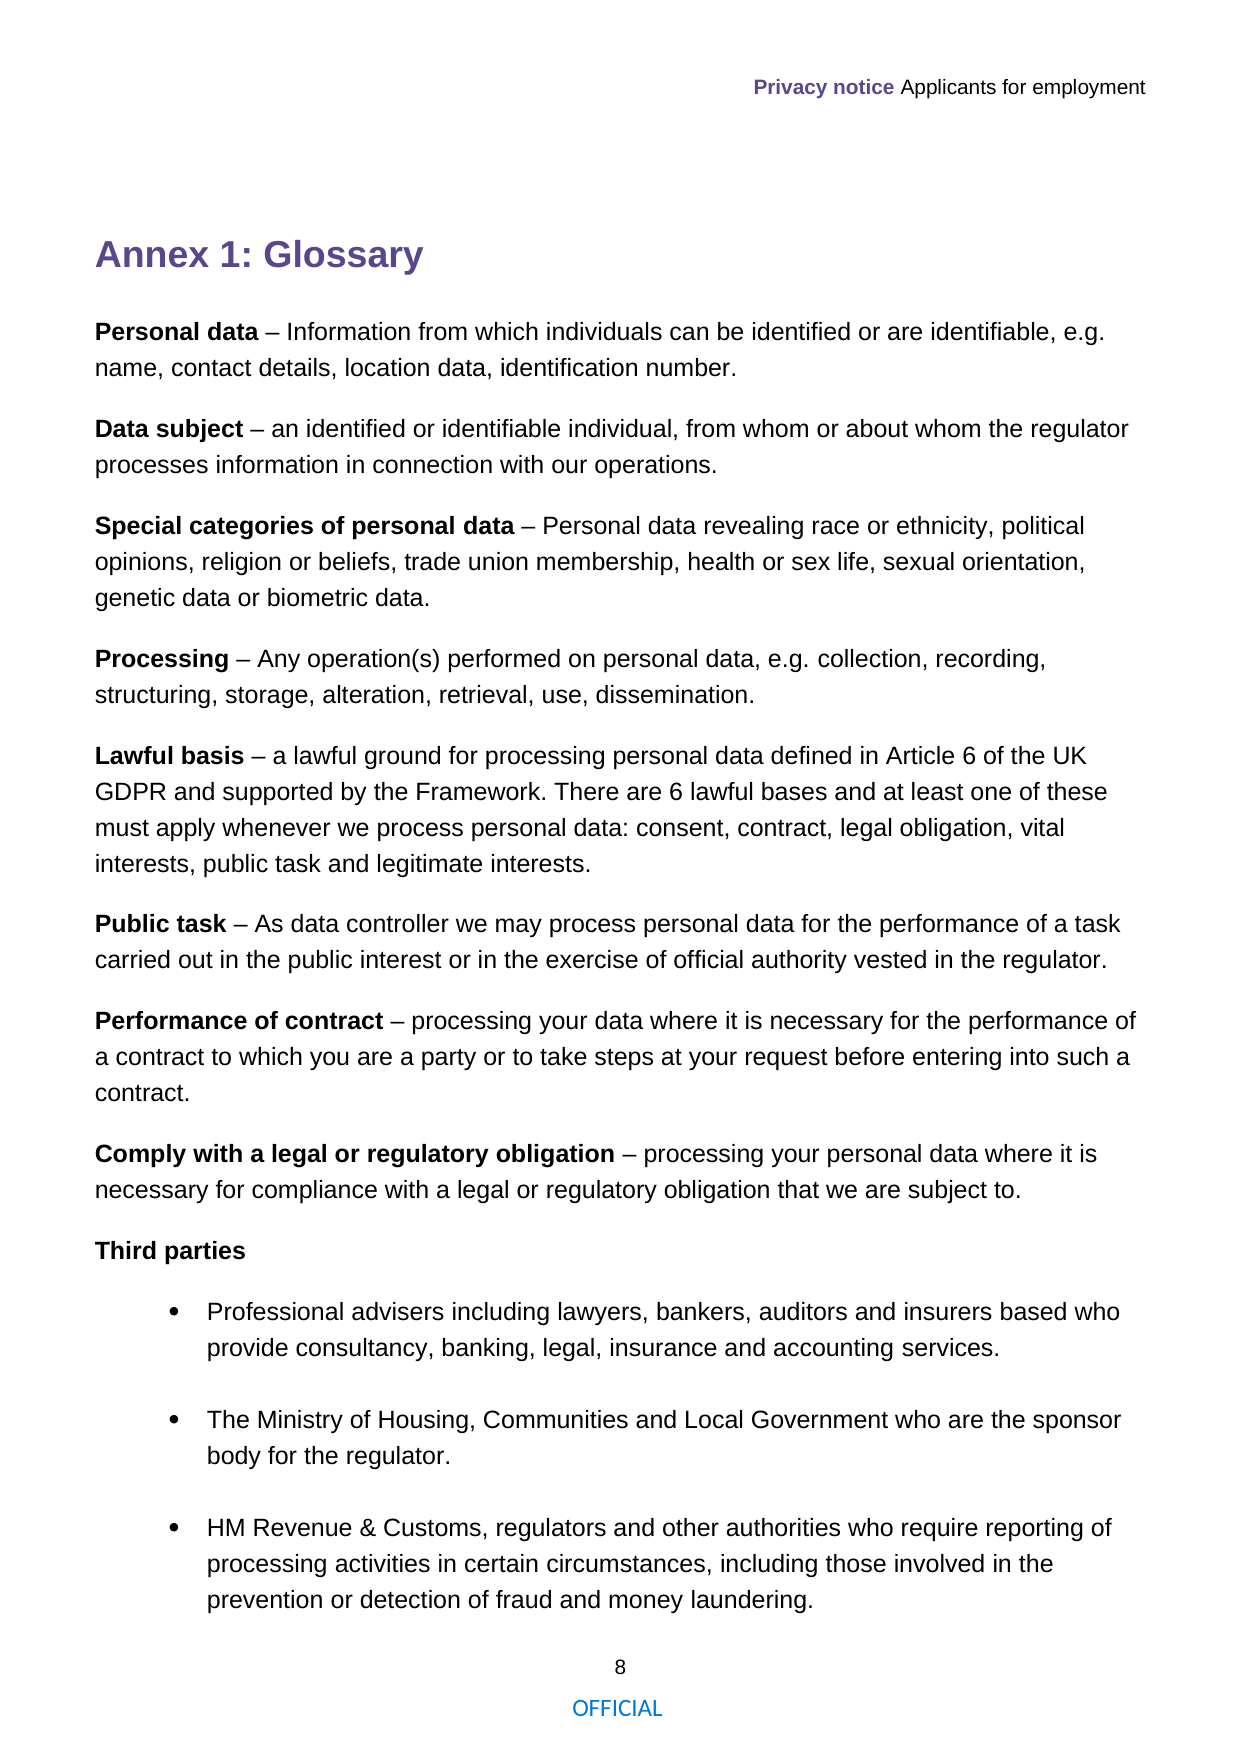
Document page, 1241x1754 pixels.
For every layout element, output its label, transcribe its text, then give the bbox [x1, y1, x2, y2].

list Professional advisers including lawyers, bankers, auditors and insurers based who provide consultancy, banking, legal, insurance and accounting services. [169, 1297, 1146, 1398]
text Third parties [94, 1236, 1146, 1265]
text Special categories of personal data – Personal data revealing race or ethnicity, political opinions, religion or beliefs, trade union membership, health or sex life, sexual orientation, genetic data or biometric data. [94, 511, 1146, 612]
text Processing – Any operation(s) performed on personal data, e.g. collection, recording, structuring, storage, alteration, retrieval, use, dissemination. [94, 644, 1146, 708]
text Public task – As data controller we may process personal data for the performance of a task carried out in the public interest or in the exercise of official authority vested in the regulator. [94, 909, 1146, 974]
list HM Revenue & Customs, regulators and other authorities who require reporting of processing activities in certain circumstances, including those involved in the prevention or detection of fraud and money laundering. [169, 1513, 1146, 1613]
text Comply with a legal or regulatory obligation – processing your personal data where it is necessary for compliance with a legal or regulatory obligation that we are subject to. [94, 1139, 1146, 1204]
text Performance of contract – processing your data where it is necessary for the performance of a contract to which you are a party or to take steps at your request before entering into such a contract. [94, 1006, 1146, 1107]
text Lawful basis – a lawful ground for processing personal data defined in Article 6 of the UK GDPR and supported by the Framework. There are 6 lawful bases and at least one of these must apply whenever we process personal data: consent, contract, legal obligation, vital interests, public task and legitimate interests. [94, 741, 1146, 877]
text Data subject – an identified or identifiable individual, from whom or about whom the regulator processes information in connection with our operations. [94, 414, 1146, 479]
list The Ministry of Housing, Communities and Local Government who are the sponsor body for the regulator. [169, 1405, 1146, 1506]
text Personal data – Information from which individuals can be identified or are identifiable, e.g. name, contact details, location data, identification number. [94, 317, 1146, 382]
subtitle Annex 1: Glossary [94, 232, 1146, 276]
